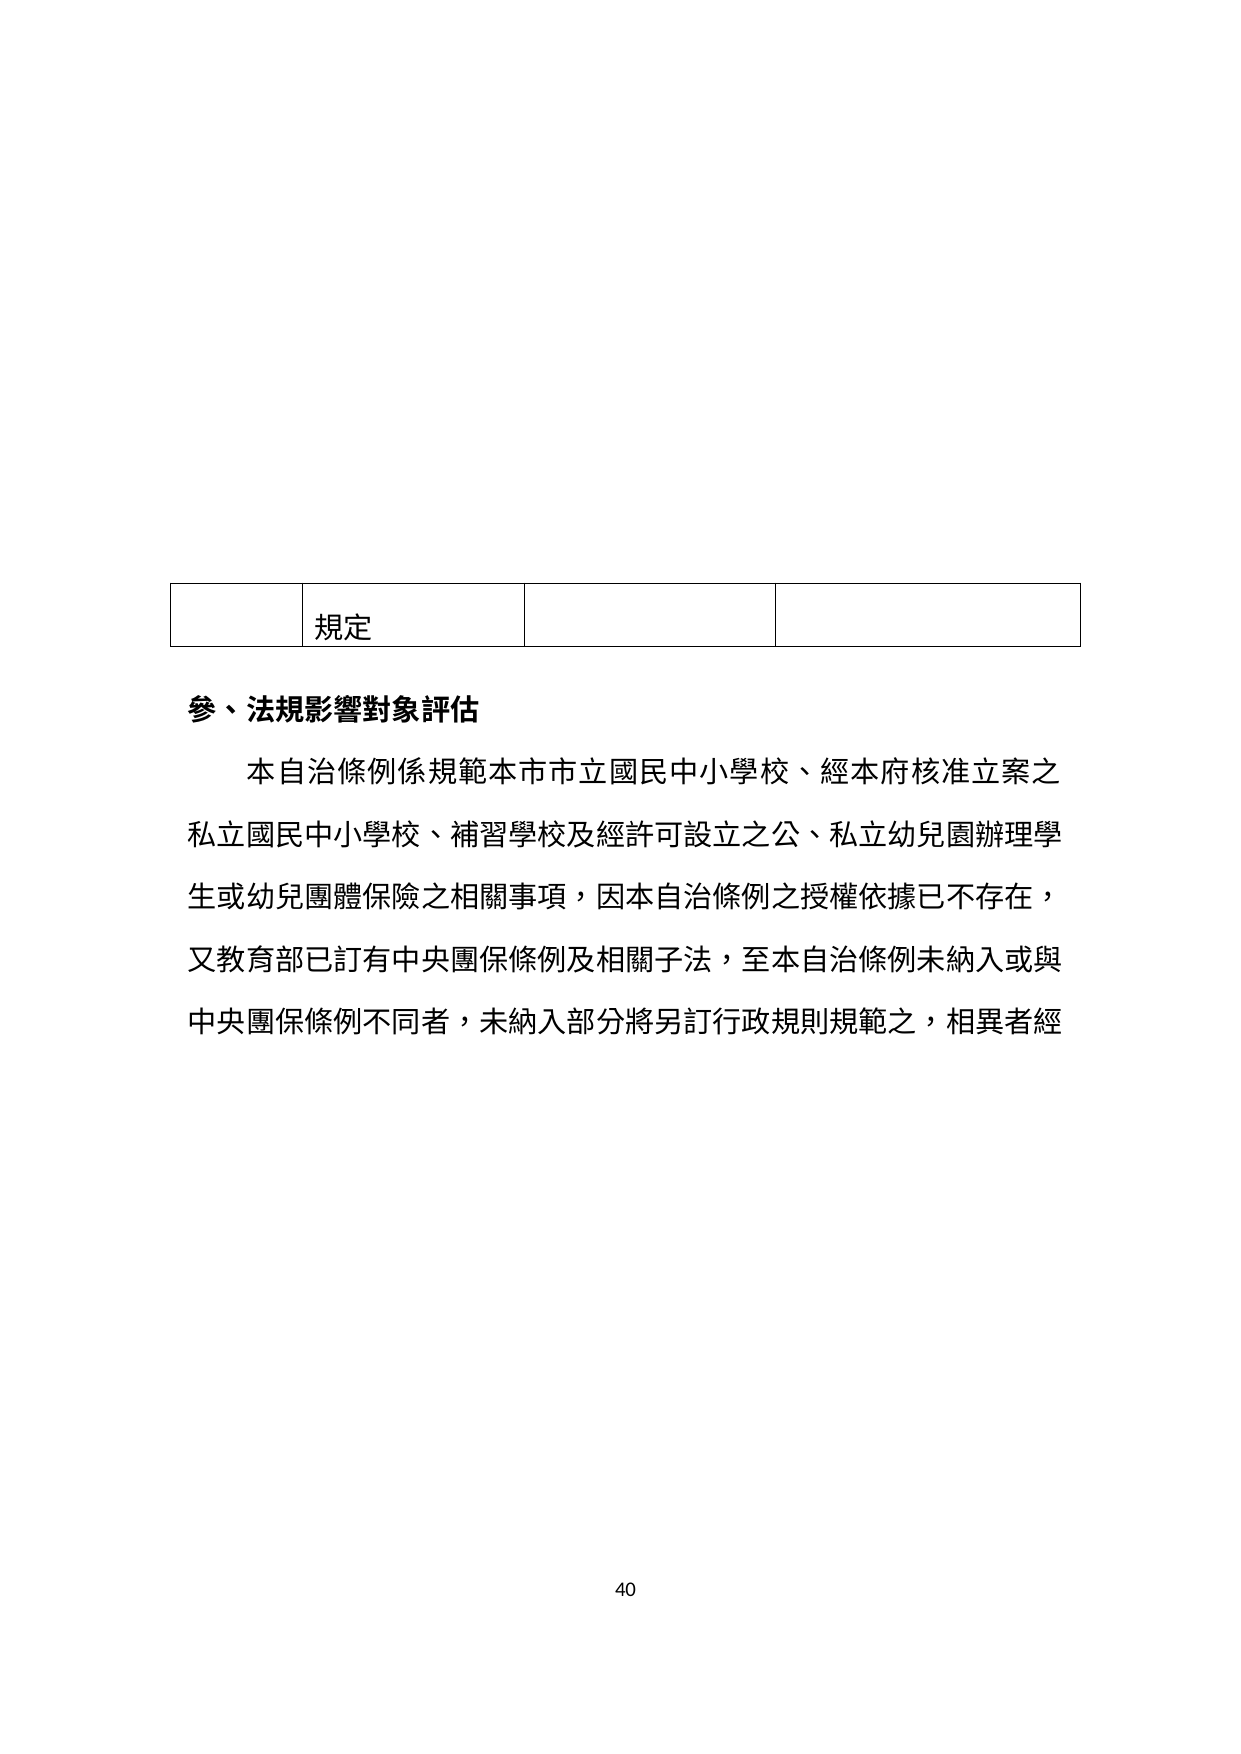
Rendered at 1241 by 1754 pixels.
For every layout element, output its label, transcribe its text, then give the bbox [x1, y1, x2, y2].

text 參、法規影響對象評估 [187, 666, 1063, 728]
table_cell 規定 [303, 584, 524, 646]
text 本自治條例係規範本市市立國民中小學校、經本府核准立案之私立國民中小學校、補習學校及經許可設立之公、私立幼兒園辦理學生或幼兒團體保險之相關事項，因本自治條例之授權依據已不存在，又教育部已訂有中央團保條例及相關子法，至本自治條例未納入或與中央團保條例不同者，未納入部分將另訂行政規則規範之，相異者經 [187, 728, 1063, 1041]
table_cell [525, 584, 775, 646]
table_cell [776, 584, 1080, 646]
table_cell [171, 584, 302, 646]
